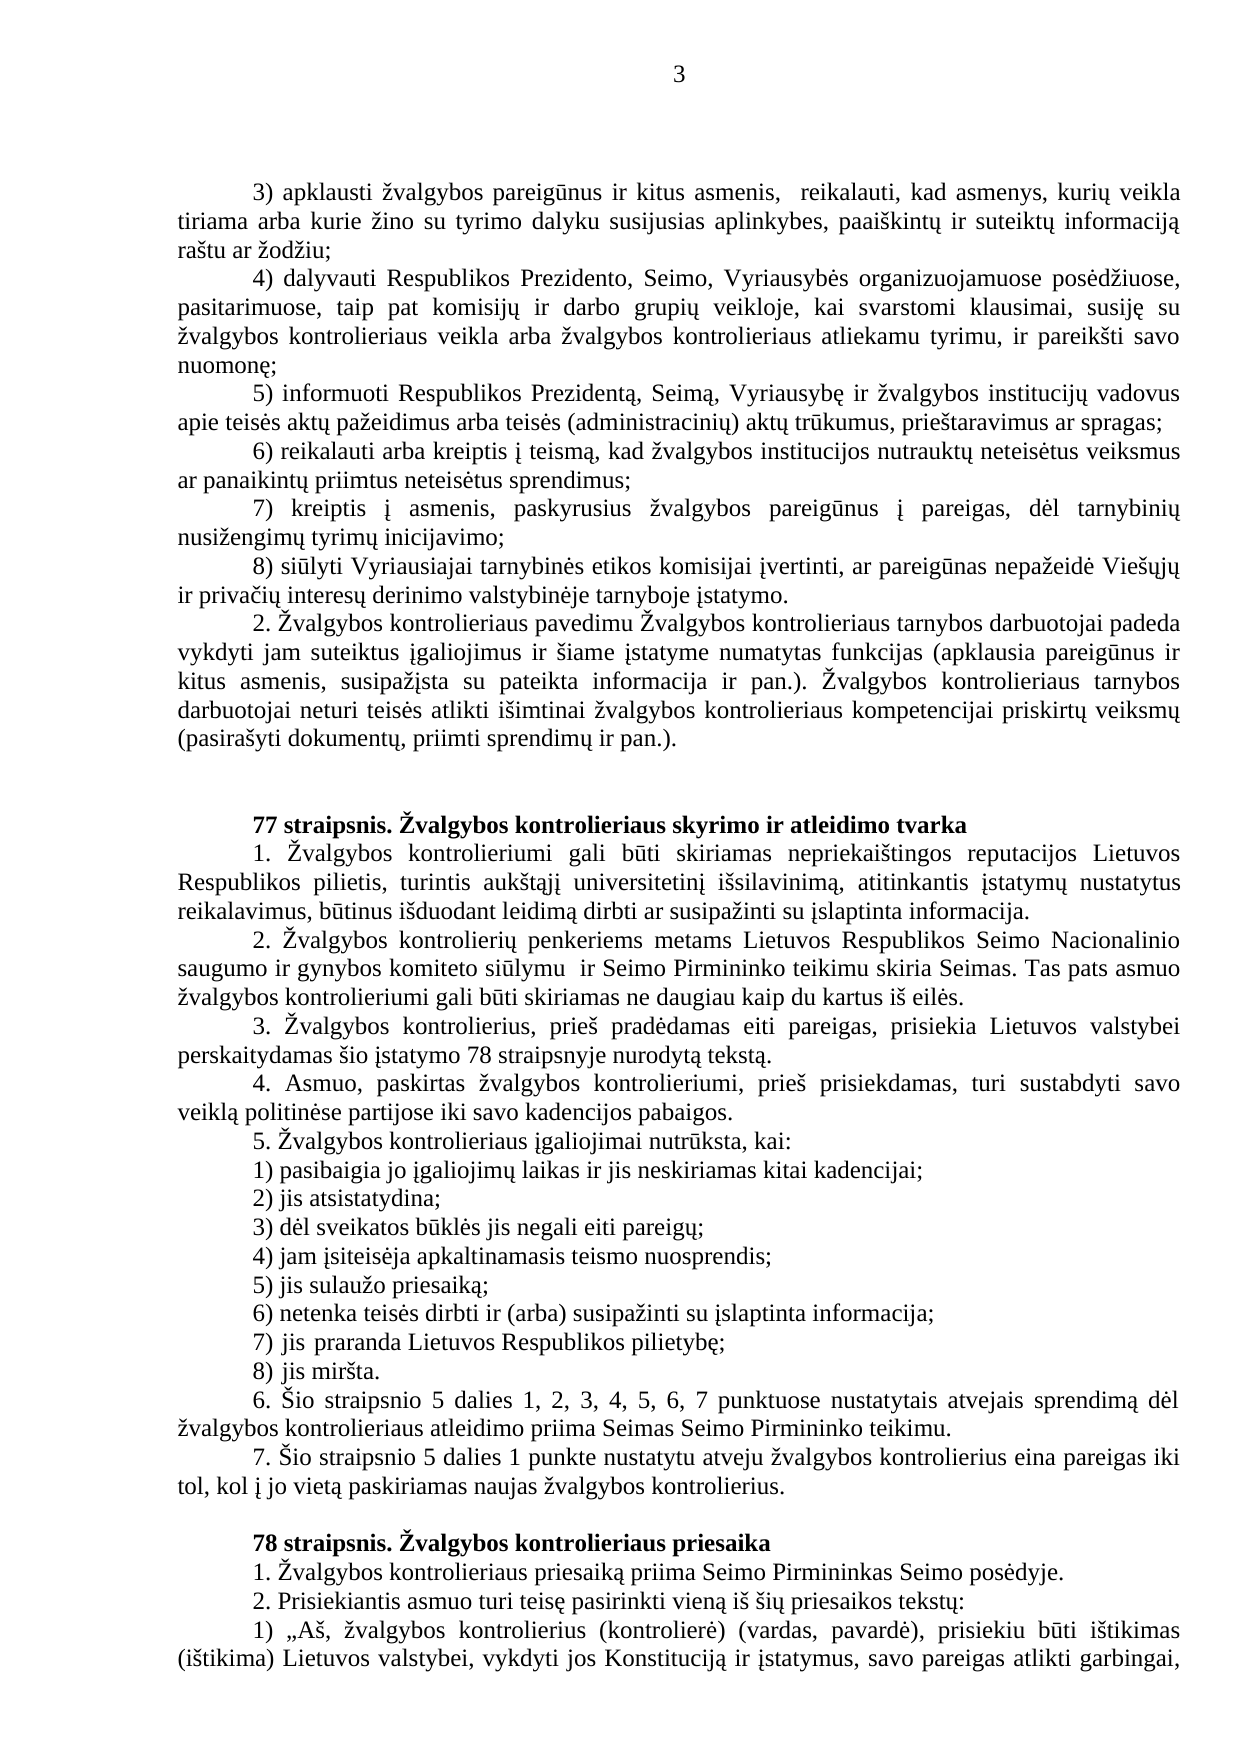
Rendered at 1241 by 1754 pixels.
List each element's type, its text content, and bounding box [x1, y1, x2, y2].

text 6) netenka teisės dirbti ir (arba) susipažinti su įslaptinta informacija; [177, 1298, 1181, 1327]
text 3) apklausti žvalgybos pareigūnus ir kitus asmenis, reikalauti, kad asmenys, kurių veikla tiriama arba kurie žino su tyrimo dalyku susijusias aplinkybes, paaiškintų ir suteiktų informaciją raštu ar žodžiu; [177, 177, 1181, 263]
text 6) reikalauti arba kreiptis į teismą, kad žvalgybos institucijos nutrauktų neteisėtus veiksmus ar panaikintų priimtus neteisėtus sprendimus; [177, 436, 1181, 493]
text 4) jam įsiteisėja apkaltinamasis teismo nuosprendis; [177, 1241, 1181, 1270]
text 4) dalyvauti Respublikos Prezidento, Seimo, Vyriausybės organizuojamuose posėdžiuose, pasitarimuose, taip pat komisijų ir darbo grupių veikloje, kai svarstomi klausimai, susiję su žvalgybos kontrolieriaus veikla arba žvalgybos kontrolieriaus atliekamu tyrimu, ir pareikšti savo nuomonę; [177, 263, 1181, 378]
text 2. Žvalgybos kontrolierių penkeriems metams Lietuvos Respublikos Seimo Nacionalinio saugumo ir gynybos komiteto siūlymu ir Seimo Pirmininko teikimu skiria Seimas. Tas pats asmuo žvalgybos kontrolieriumi gali būti skiriamas ne daugiau kaip du kartus iš eilės. [177, 925, 1181, 1011]
text 4. Asmuo, paskirtas žvalgybos kontrolieriumi, prieš prisiekdamas, turi sustabdyti savo veiklą politinėse partijose iki savo kadencijos pabaigos. [177, 1068, 1181, 1126]
text 1) pasibaigia jo įgaliojimų laikas ir jis neskiriamas kitai kadencijai; [177, 1155, 1181, 1183]
text 3) dėl sveikatos būklės jis negali eiti pareigų; [177, 1212, 1181, 1241]
text 78 straipsnis. Žvalgybos kontrolieriaus priesaika [177, 1528, 1181, 1557]
text 2. Prisiekiantis asmuo turi teisę pasirinkti vieną iš šių priesaikos tekstų: [177, 1586, 1181, 1615]
text 3. Žvalgybos kontrolierius, prieš pradėdamas eiti pareigas, prisiekia Lietuvos valstybei perskaitydamas šio įstatymo 78 straipsnyje nurodytą tekstą. [177, 1011, 1181, 1068]
text 8) jis miršta. [177, 1356, 1181, 1385]
text 6. Šio straipsnio 5 dalies 1, 2, 3, 4, 5, 6, 7 punktuose nustatytais atvejais sprendimą dėl žvalgybos kontrolieriaus atleidimo priima Seimas Seimo Pirmininko teikimu. [177, 1385, 1181, 1442]
text 5) informuoti Respublikos Prezidentą, Seimą, Vyriausybę ir žvalgybos institucijų vadovus apie teisės aktų pažeidimus arba teisės (administracinių) aktų trūkumus, prieštaravimus ar spragas; [177, 378, 1181, 436]
text 1. Žvalgybos kontrolieriumi gali būti skiriamas nepriekaištingos reputacijos Lietuvos Respublikos pilietis, turintis aukštąjį universitetinį išsilavinimą, atitinkantis įstatymų nustatytus reikalavimus, būtinus išduodant leidimą dirbti ar susipažinti su įslaptinta informacija. [177, 838, 1181, 925]
text 1) „Aš, žvalgybos kontrolierius (kontrolierė) (vardas, pavardė), prisiekiu būti ištikimas (ištikima) Lietuvos valstybei, vykdyti jos Konstituciją ir įstatymus, savo pareigas atlikti garbingai, [177, 1615, 1181, 1672]
text 7. Šio straipsnio 5 dalies 1 punkte nustatytu atveju žvalgybos kontrolierius eina pareigas iki tol, kol į jo vietą paskiriamas naujas žvalgybos kontrolierius. [177, 1442, 1181, 1500]
text 1. Žvalgybos kontrolieriaus priesaiką priima Seimo Pirmininkas Seimo posėdyje. [177, 1557, 1181, 1586]
text 77 straipsnis. Žvalgybos kontrolieriaus skyrimo ir atleidimo tvarka [177, 810, 1181, 838]
text 2) jis atsistatydina; [177, 1183, 1181, 1212]
text 5) jis sulaužo priesaiką; [177, 1270, 1181, 1298]
text 8) siūlyti Vyriausiajai tarnybinės etikos komisijai įvertinti, ar pareigūnas nepažeidė Viešųjų ir privačių interesų derinimo valstybinėje tarnyboje įstatymo. [177, 551, 1181, 608]
text 5. Žvalgybos kontrolieriaus įgaliojimai nutrūksta, kai: [177, 1126, 1181, 1155]
text 7) kreiptis į asmenis, paskyrusius žvalgybos pareigūnus į pareigas, dėl tarnybinių nusižengimų tyrimų inicijavimo; [177, 493, 1181, 551]
text 2. Žvalgybos kontrolieriaus pavedimu Žvalgybos kontrolieriaus tarnybos darbuotojai padeda vykdyti jam suteiktus įgaliojimus ir šiame įstatyme numatytas funkcijas (apklausia pareigūnus ir kitus asmenis, susipažįsta su pateikta informacija ir pan.). Žvalgybos kontrolieriaus tarnybos darbuotojai neturi teisės atlikti išimtinai žvalgybos kontrolieriaus kompetencijai priskirtų veiksmų (pasirašyti dokumentų, priimti sprendimų ir pan.). [177, 608, 1181, 752]
text 7) jis praranda Lietuvos Respublikos pilietybę; [177, 1327, 1181, 1356]
